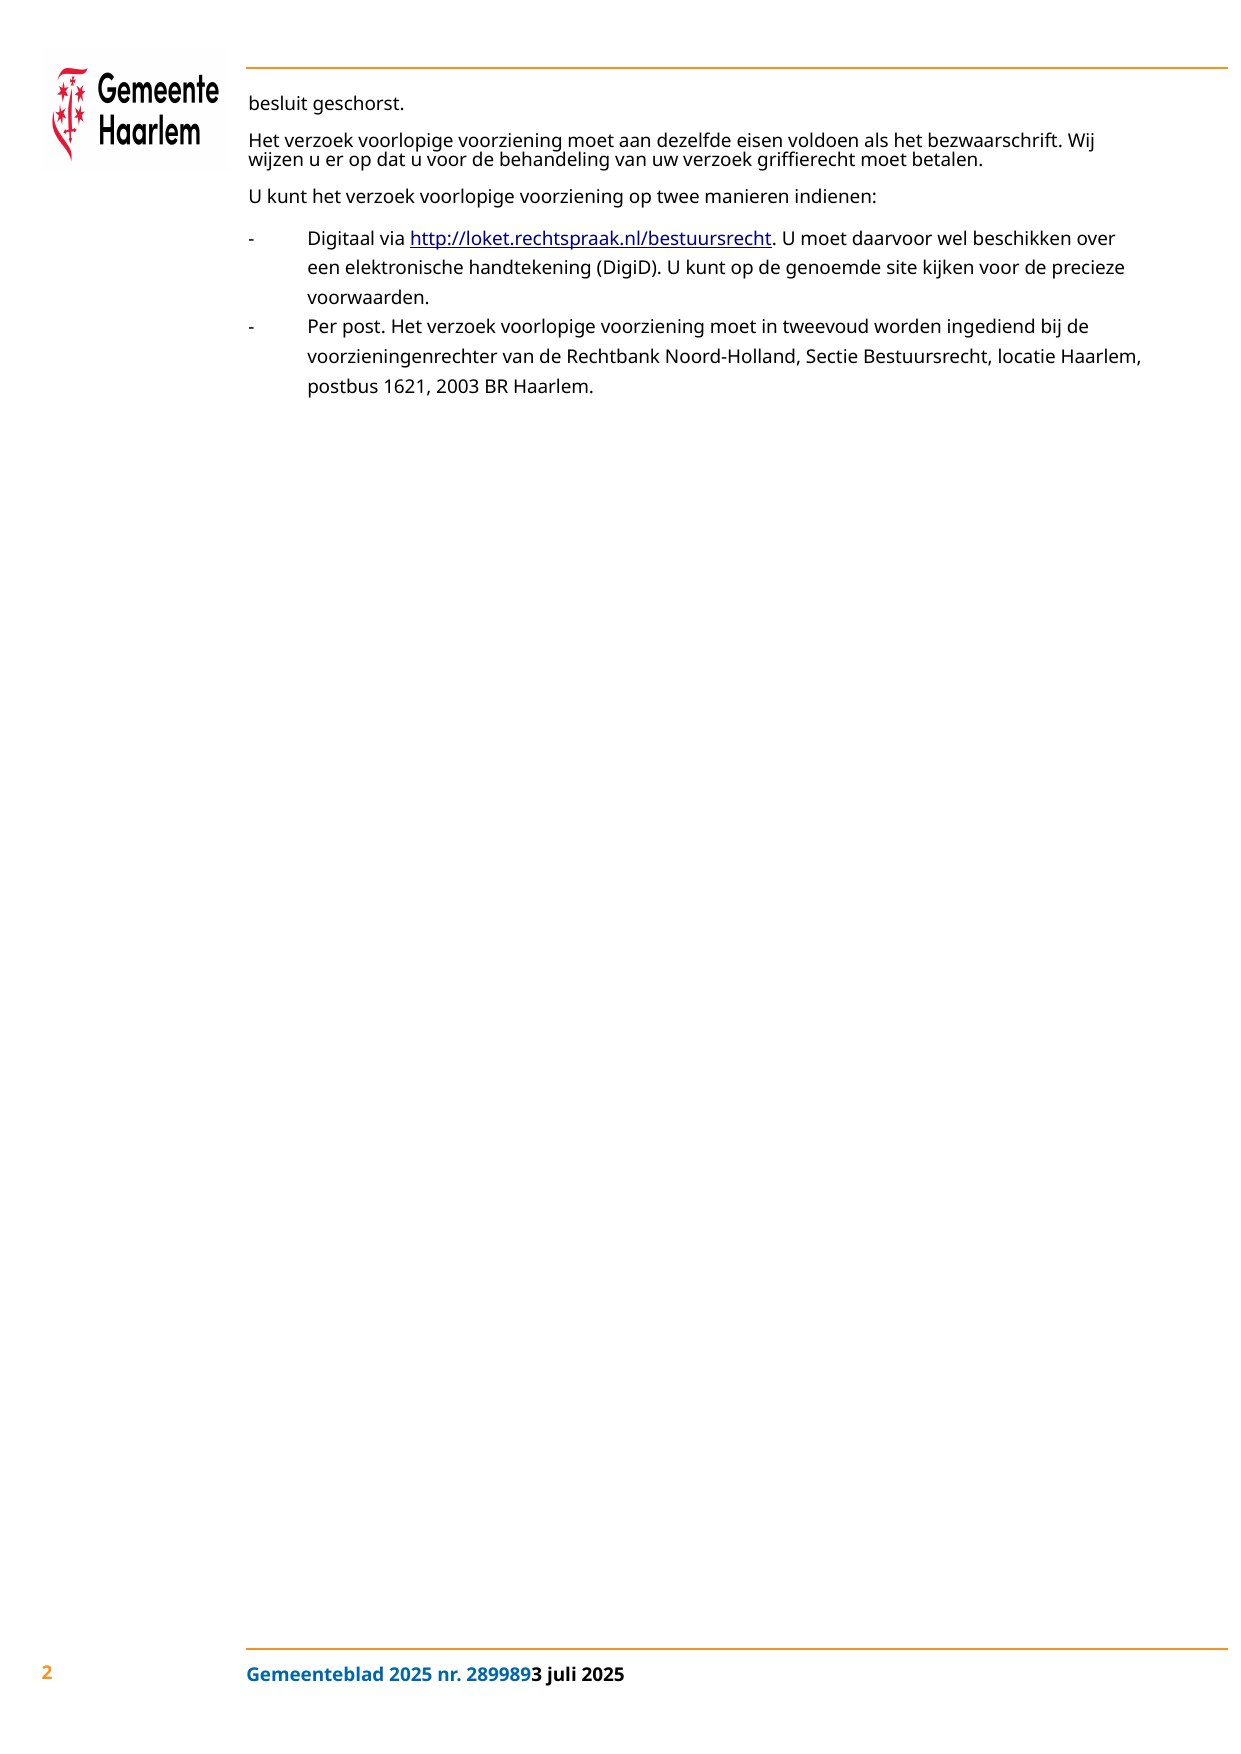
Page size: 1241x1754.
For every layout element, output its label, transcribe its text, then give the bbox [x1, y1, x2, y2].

list Digitaal via http://loket.rechtspraak.nl/bestuursrecht. U moet daarvoor wel beschikken over een elektronische handtekening (DigiD). U kunt op de genoemde site kijken voor de precieze voorwaarden. [248, 225, 1152, 310]
text U kunt het verzoek voorlopige voorziening op twee manieren indienen: [248, 188, 1152, 207]
list Per post. Het verzoek voorlopige voorziening moet in tweevoud worden ingediend bij de voorzieningenrechter van de Rechtbank Noord-Holland, Sectie Bestuursrecht, locatie Haarlem, postbus 1621, 2003 BR Haarlem. [248, 314, 1152, 399]
picture [41, 47, 231, 172]
text besluit geschorst. [248, 95, 1152, 114]
text Het verzoek voorlopige voorziening moet aan dezelfde eisen voldoen als het bezwaarschrift. Wij wijzen u er op dat u voor de behandeling van uw verzoek griffierecht moet betalen. [248, 132, 1152, 170]
